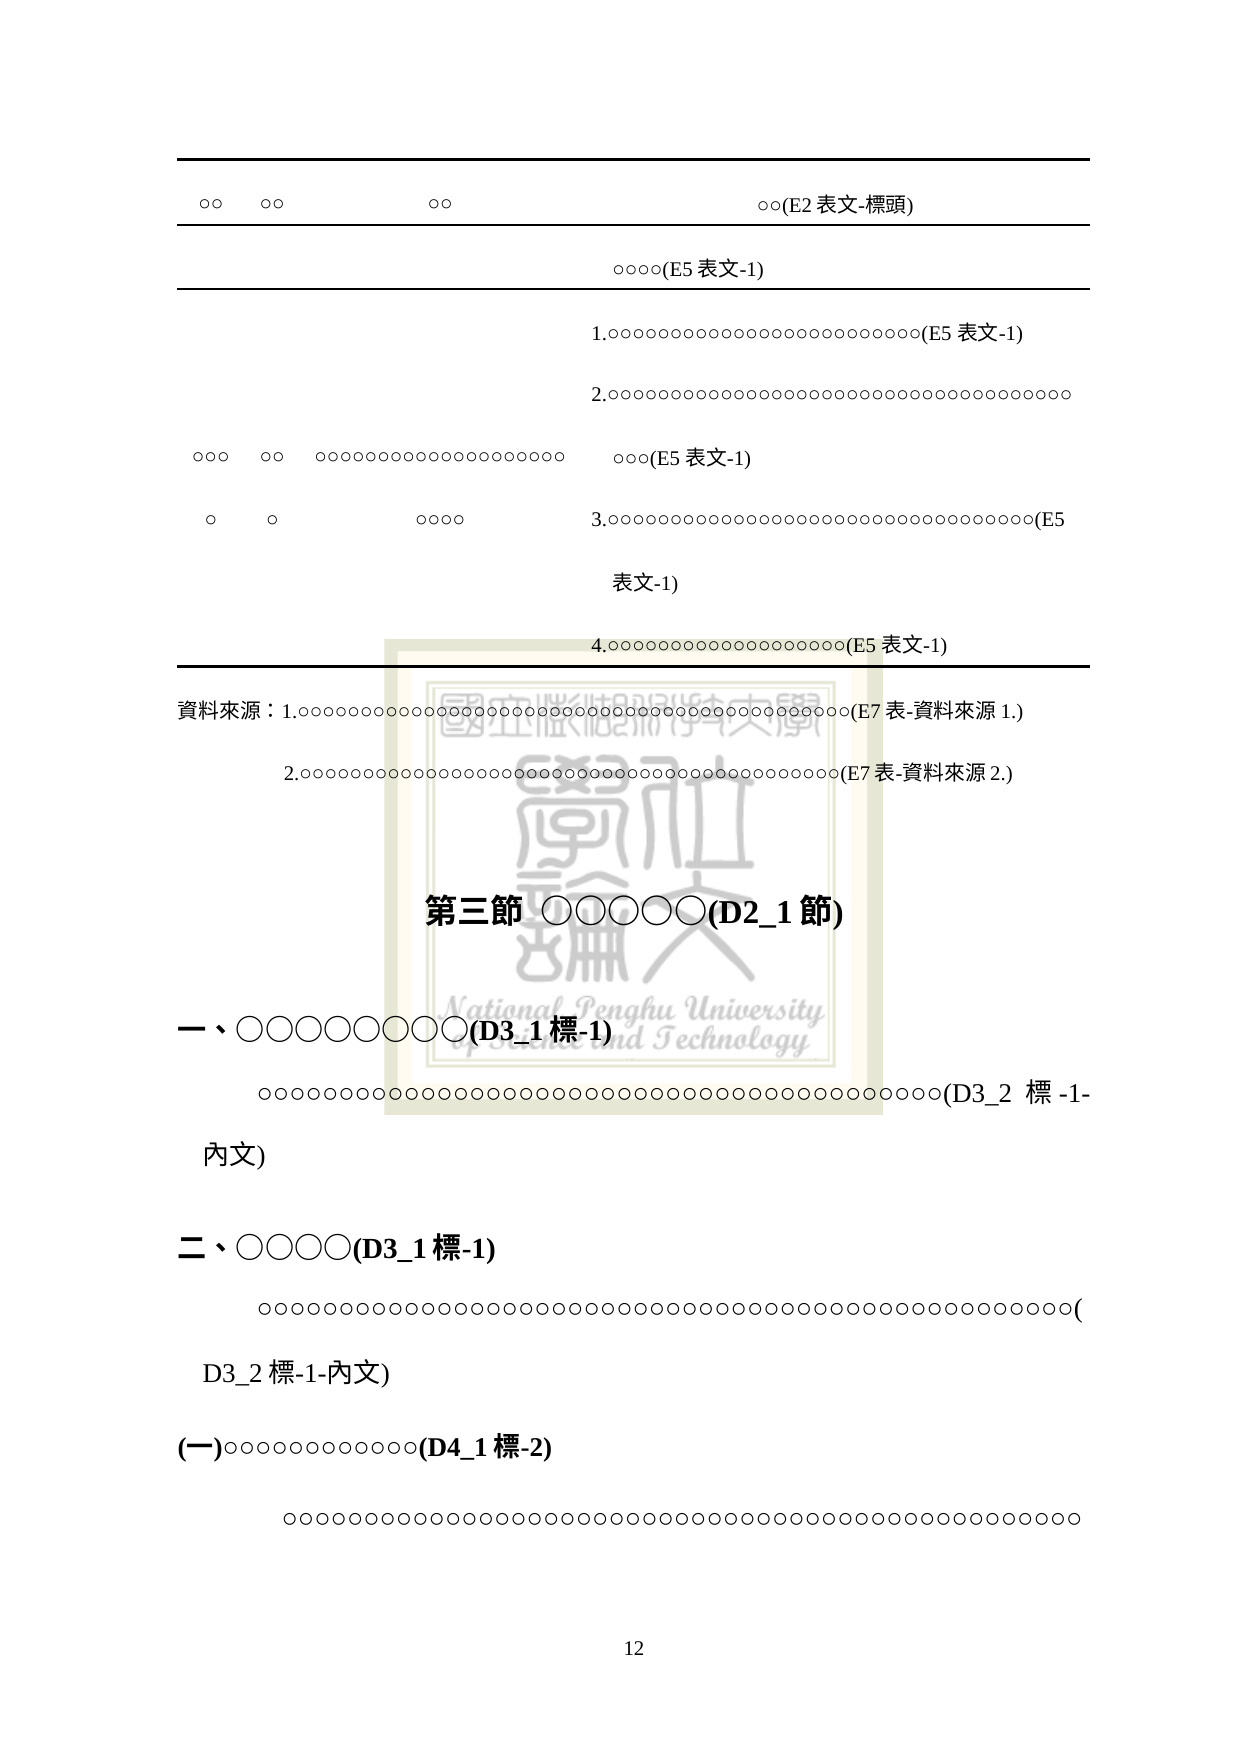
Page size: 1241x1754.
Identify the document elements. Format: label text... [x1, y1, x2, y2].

subtitle 第三節 ○○○○○(D2_1節) [883, 868, 1090, 930]
table_cell [177, 226, 244, 288]
table_header ○○ [300, 161, 580, 224]
table_header ○○ [244, 161, 300, 224]
text 資料來源：1.○○○○○○○○○○○○○○○○○○○○○○○○○○○○○○○○○○○○○○○○○○○○(E7表-資料來源1.) [883, 668, 1090, 730]
table_cell ○○○○(E5 表文-1) [580, 226, 1090, 288]
text ○○○○○○○○○○○○○○○○○○○○○○○○○○○○○○○○○○○○○○○○○○(D3_2標-1-內文) [202, 1049, 1090, 1174]
text (一)○○○○○○○○○○○○(D4_1標-2) [177, 1403, 1090, 1465]
text 一、○○○○○○○○(D3_1標-1) [177, 986, 384, 1049]
text 資料來源：1.○○○○○○○○○○○○○○○○○○○○○○○○○○○○○○○○○○○○○○○○○○○○(E7表-資料來源1.) [177, 668, 384, 730]
table_cell 1.○○○○○○○○○○○○○○○○○○○○○○○○○(E5 表文-1) 2.○○○○○○○○○○○○○○○○○○○○○○○○○○○○○○○○○○○○○○○○(E5 表文-1) 3.○○○○○○○○○○○○○○○○○○○○○○○○○○○○○○○○○○(E5 表文-1) 4.○○○○○○○○○○○○○○○○○○○(E5 表文-1) [580, 290, 1090, 664]
table_cell ○○○ [244, 290, 300, 664]
text 2.○○○○○○○○○○○○○○○○○○○○○○○○○○○○○○○○○○○○○○○○○○○(E7表-資料來源2.) [883, 730, 1090, 793]
text ○○○○○○○○○○○○○○○○○○○○○○○○○○○○○○○○○○○○○○○○○○○○○○○○○○(D3_2標-1-內文) [202, 1266, 1090, 1391]
text 二、○○○○(D3_1標-1) [177, 1204, 1090, 1266]
text 一、○○○○○○○○(D3_1標-1) [883, 986, 1090, 1049]
table_header ○○(E2表文-標頭) [580, 161, 1090, 224]
subtitle 第三節 ○○○○○(D2_1節) [177, 868, 384, 930]
text 2.○○○○○○○○○○○○○○○○○○○○○○○○○○○○○○○○○○○○○○○○○○○(E7表-資料來源2.) [283, 730, 384, 793]
table_cell [244, 226, 300, 288]
text ○○○○○○○○○○○○○○○○○○○○○○○○○○○○○○○○○○○○○○○○○○○○○○○○○ [227, 1476, 1090, 1539]
table_header ○○ [177, 161, 244, 224]
table_cell ○○○○ [177, 290, 244, 664]
table_cell ○○○○○○○○○○○○○○○○○○○○○○○○ [300, 290, 580, 664]
table_cell [300, 226, 580, 288]
